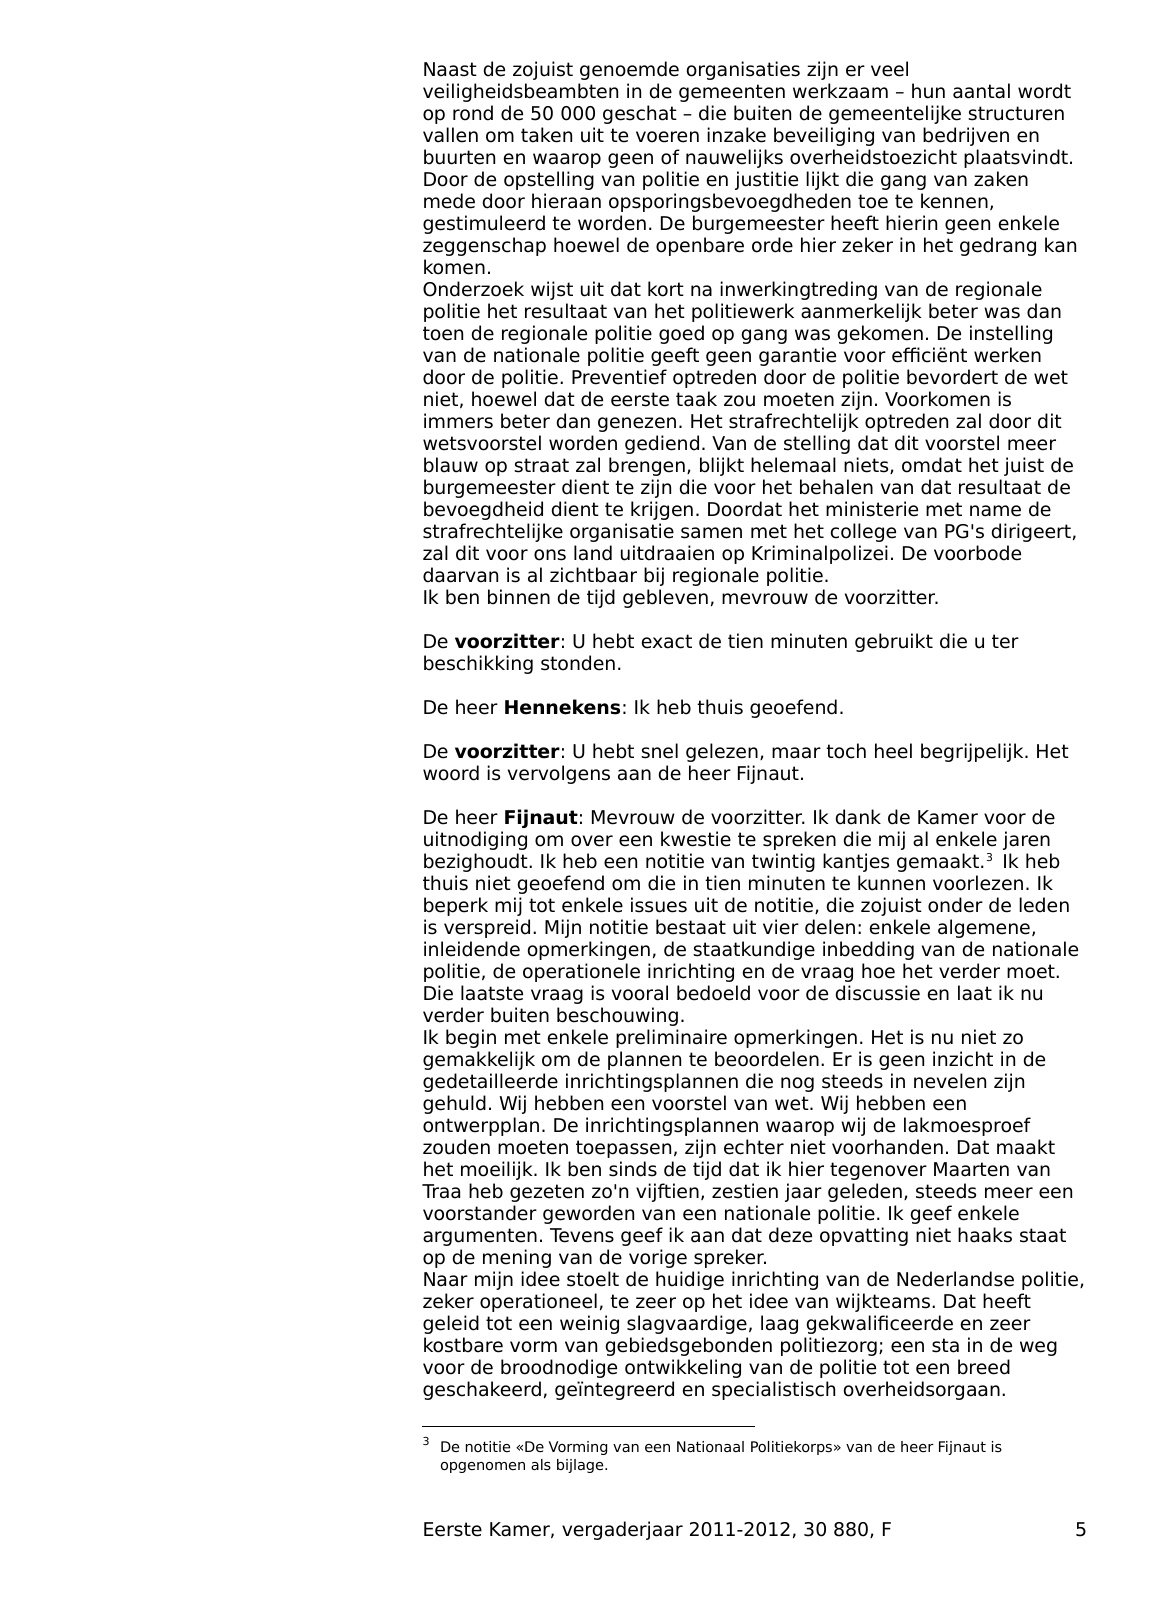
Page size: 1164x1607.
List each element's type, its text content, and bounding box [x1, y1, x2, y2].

text De heer Fijnaut: Mevrouw de voorzitter. Ik dank de Kamer voor de uitnodiging om over een kwestie te spreken die mij al enkele jaren bezighoudt. Ik heb een notitie van twintig kantjes gemaakt. Ik heb thuis niet geoefend om die in tien minuten te kunnen voorlezen. Ik beperk mij tot enkele issues uit de notitie, die zojuist onder de leden is verspreid. Mijn notitie bestaat uit vier delen: enkele algemene, inleidende opmerkingen, de staatkundige inbedding van de nationale politie, de operationele inrichting en de vraag hoe het verder moet. Die laatste vraag is vooral bedoeld voor de discussie en laat ik nu verder buiten beschouwing. [422, 807, 1087, 1027]
text De voorzitter: U hebt snel gelezen, maar toch heel begrijpelijk. Het woord is vervolgens aan de heer Fijnaut. [422, 741, 1087, 785]
text De voorzitter: U hebt exact de tien minuten gebruikt die u ter beschikking stonden. [422, 631, 1087, 675]
text De heer Hennekens: Ik heb thuis geoefend. [422, 697, 1087, 719]
text Naar mijn idee stoelt de huidige inrichting van de Nederlandse politie, zeker operationeel, te zeer op het idee van wijkteams. Dat heeft geleid tot een weinig slagvaardige, laag gekwalificeerde en zeer kostbare vorm van gebiedsgebonden politiezorg; een sta in de weg voor de broodnodige ontwikkeling van de politie tot een breed geschakeerd, geïntegreerd en specialistisch overheidsorgaan. [422, 1269, 1087, 1401]
text Naast de zojuist genoemde organisaties zijn er veel veiligheidsbeambten in de gemeenten werkzaam – hun aantal wordt op rond de 50 000 geschat – die buiten de gemeentelijke structuren vallen om taken uit te voeren inzake beveiliging van bedrijven en buurten en waarop geen of nauwelijks overheidstoezicht plaatsvindt. Door de opstelling van politie en justitie lijkt die gang van zaken mede door hieraan opsporingsbevoegdheden toe te kennen, gestimuleerd te worden. De burgemeester heeft hierin geen enkele zeggenschap hoewel de openbare orde hier zeker in het gedrang kan komen. [422, 59, 1087, 279]
text Ik ben binnen de tijd gebleven, mevrouw de voorzitter. [422, 587, 1087, 608]
text Ik begin met enkele preliminaire opmerkingen. Het is nu niet zo gemakkelijk om de plannen te beoordelen. Er is geen inzicht in de gedetailleerde inrichtingsplannen die nog steeds in nevelen zijn gehuld. Wij hebben een voorstel van wet. Wij hebben een ontwerpplan. De inrichtingsplannen waarop wij de lakmoesproef zouden moeten toepassen, zijn echter niet voorhanden. Dat maakt het moeilijk. Ik ben sinds de tijd dat ik hier tegenover Maarten van Traa heb gezeten zo'n vijftien, zestien jaar geleden, steeds meer een voorstander geworden van een nationale politie. Ik geef enkele argumenten. Tevens geef ik aan dat deze opvatting niet haaks staat op de mening van de vorige spreker. [422, 1027, 1087, 1269]
text Onderzoek wijst uit dat kort na inwerkingtreding van de regionale politie het resultaat van het politiewerk aanmerkelijk beter was dan toen de regionale politie goed op gang was gekomen. De instelling van de nationale politie geeft geen garantie voor efficiënt werken door de politie. Preventief optreden door de politie bevordert de wet niet, hoewel dat de eerste taak zou moeten zijn. Voorkomen is immers beter dan genezen. Het strafrechtelijk optreden zal door dit wetsvoorstel worden gediend. Van de stelling dat dit voorstel meer blauw op straat zal brengen, blijkt helemaal niets, omdat het juist de burgemeester dient te zijn die voor het behalen van dat resultaat de bevoegdheid dient te krijgen. Doordat het ministerie met name de strafrechtelijke organisatie samen met het college van PG's dirigeert, zal dit voor ons land uitdraaien op Kriminalpolizei. De voorbode daarvan is al zichtbaar bij regionale politie. [422, 279, 1087, 587]
text De notitie «De Vorming van een Nationaal Politiekorps» van de heer Fijnaut is opgenomen als bijlage. [422, 1435, 1087, 1474]
